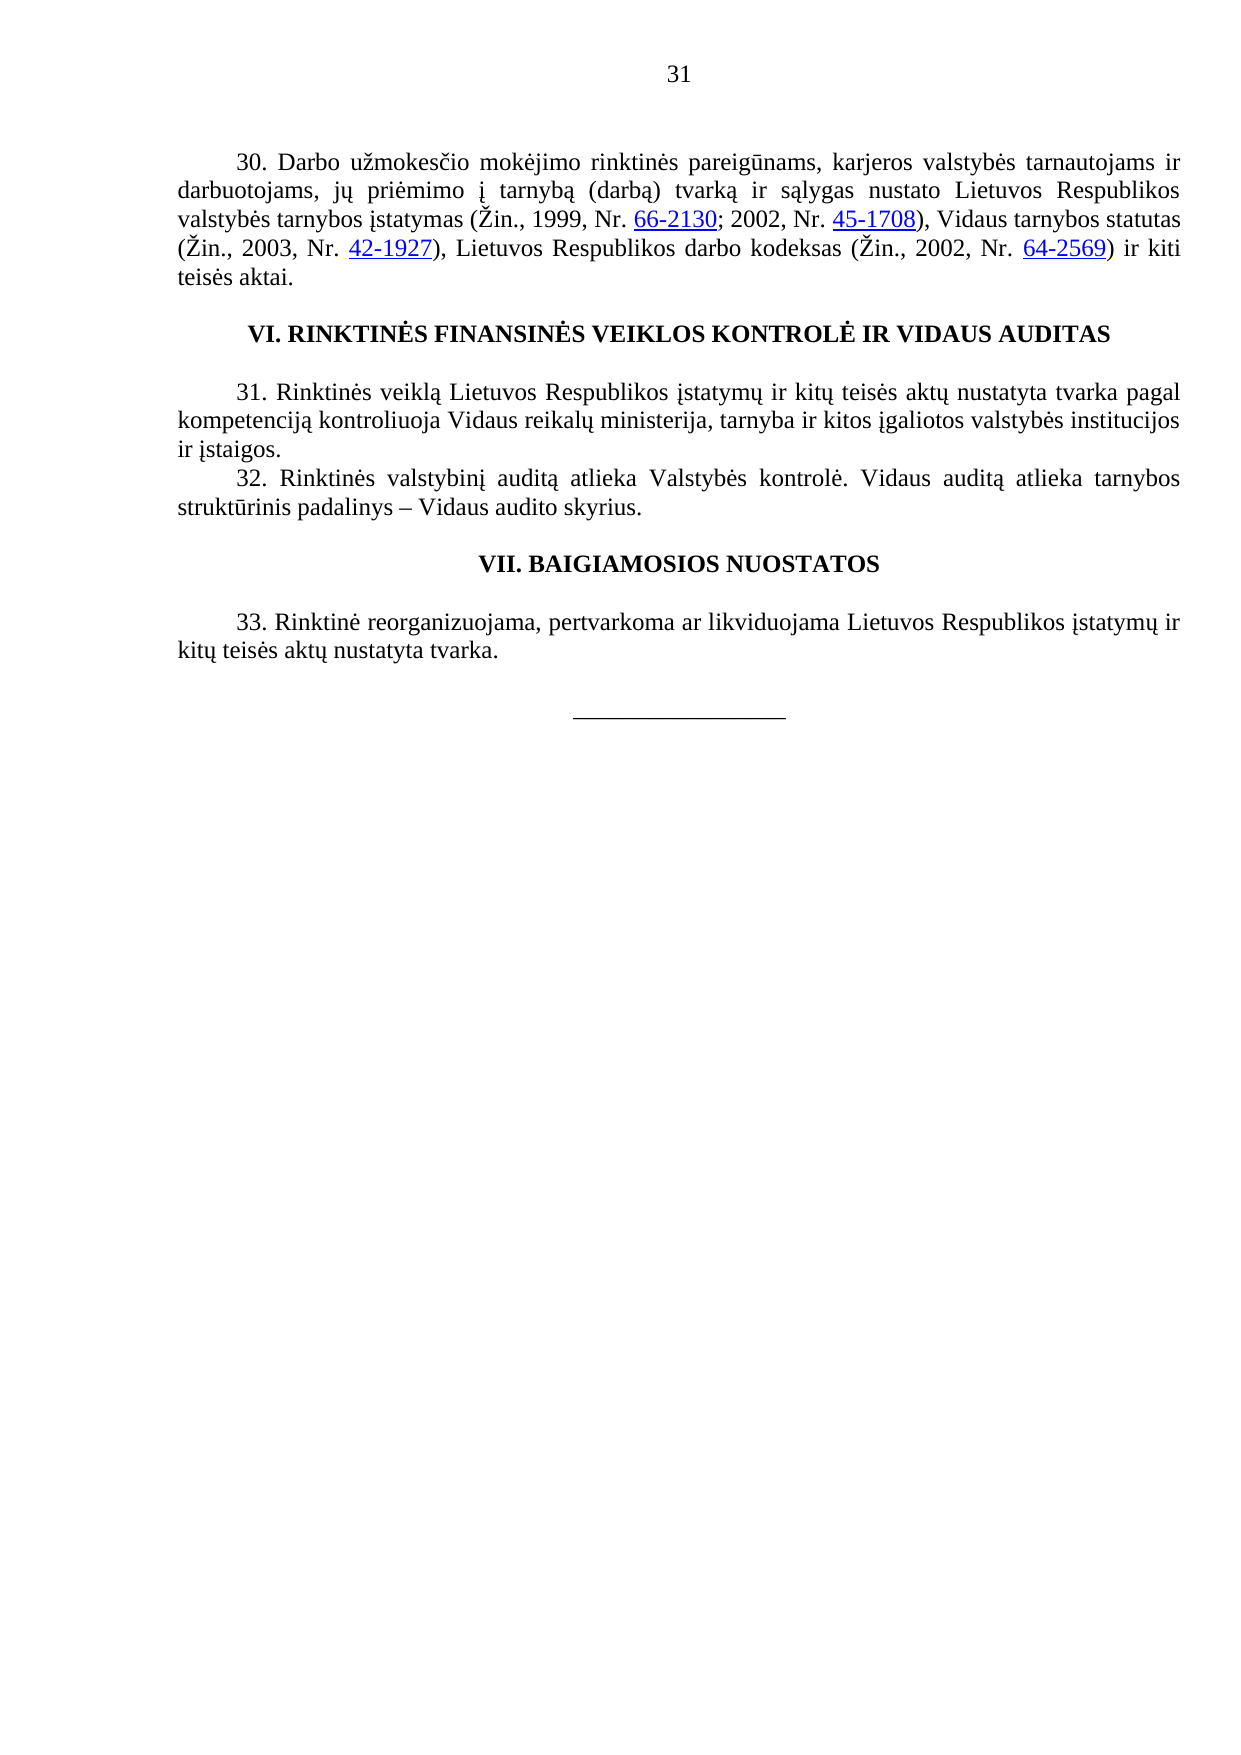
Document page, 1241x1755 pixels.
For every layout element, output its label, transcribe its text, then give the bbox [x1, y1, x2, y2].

text 30. Darbo užmokesčio mokėjimo rinktinės pareigūnams, karjeros valstybės tarnautojams ir darbuotojams, jų priėmimo į tarnybą (darbą) tvarką ir sąlygas nustato Lietuvos Respublikos valstybės tarnybos įstatymas (Žin., 1999, Nr. 66-2130; 2002, Nr. 45-1708), Vidaus tarnybos statutas (Žin., 2003, Nr. 42-1927), Lietuvos Respublikos darbo kodeksas (Žin., 2002, Nr. 64-2569) ir kiti teisės aktai. [177, 147, 1181, 291]
text 31. Rinktinės veiklą Lietuvos Respublikos įstatymų ir kitų teisės aktų nustatyta tvarka pagal kompetenciją kontroliuoja Vidaus reikalų ministerija, tarnyba ir kitos įgaliotos valstybės institucijos ir įstaigos. [177, 377, 1181, 463]
text VII. BAIGIAMOSIOS NUOSTATOS [177, 549, 1181, 578]
text 33. Rinktinė reorganizuojama, pertvarkoma ar likviduojama Lietuvos Respublikos įstatymų ir kitų teisės aktų nustatyta tvarka. [177, 607, 1181, 664]
text 32. Rinktinės valstybinį auditą atlieka Valstybės kontrolė. Vidaus auditą atlieka tarnybos struktūrinis padalinys – Vidaus audito skyrius. [177, 463, 1181, 521]
text VI. RINKTINĖS FINANSINĖS VEIKLOS KONTROLĖ IR VIDAUS AUDITAS [177, 319, 1181, 348]
text _________________ [177, 693, 1181, 722]
